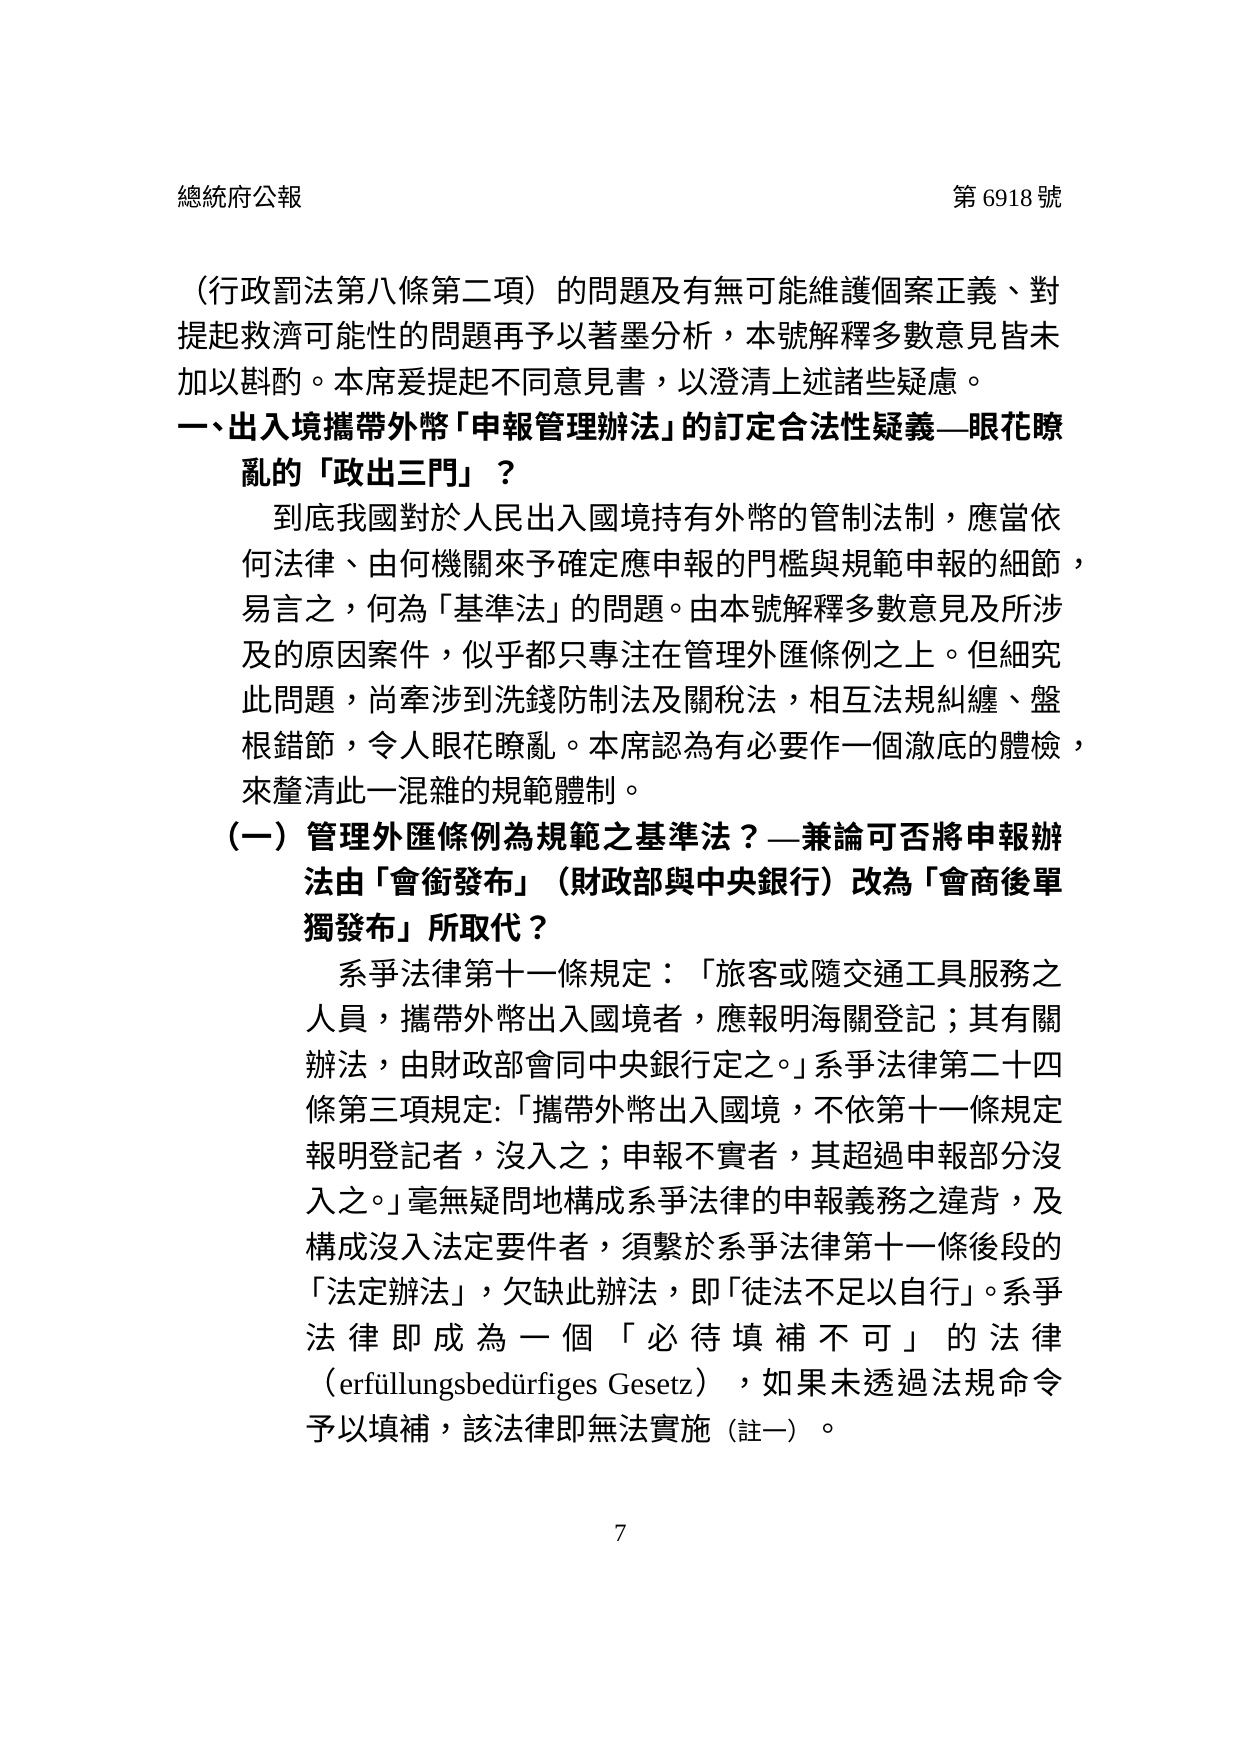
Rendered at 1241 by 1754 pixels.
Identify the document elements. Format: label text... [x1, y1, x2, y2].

text 一、出入境攜帶外幣「申報管理辦法」的訂定合法性疑義—眼花瞭亂的「政出三門」？ [177, 402, 1063, 493]
text 系爭法律第十一條規定：「旅客或隨交通工具服務之人員，攜帶外幣出入國境者，應報明海關登記；其有關辦法，由財政部會同中央銀行定之。」系爭法律第二十四條第三項規定:「攜帶外幣出入國境，不依第十一條規定報明登記者，沒入之；申報不實者，其超過申報部分沒入之。」毫無疑問地構成系爭法律的申報義務之違背，及構成沒入法定要件者，須繫於系爭法律第十一條後段的「法定辦法」，欠缺此辦法，即「徒法不足以自行」。系爭法律即成為一個「必待填補不可」的法律（erfüllungsbedürfiges Gesetz），如果未透過法規命令予以填補，該法律即無法實施（註一）。 [306, 949, 1063, 1449]
text （一）管理外匯條例為規範之基準法？—兼論可否將申報辦法由「會銜發布」（財政部與中央銀行）改為「會商後單獨發布」所取代？ [209, 812, 1063, 949]
text （行政罰法第八條第二項）的問題及有無可能維護個案正義、對提起救濟可能性的問題再予以著墨分析，本號解釋多數意見皆未加以斟酌。本席爰提起不同意見書，以澄清上述諸些疑慮。 [177, 266, 1063, 402]
text 到底我國對於人民出入國境持有外幣的管制法制，應當依何法律、由何機關來予確定應申報的門檻與規範申報的細節，易言之，何為「基準法」的問題。由本號解釋多數意見及所涉及的原因案件，似乎都只專注在管理外匯條例之上。但細究此問題，尚牽涉到洗錢防制法及關稅法，相互法規糾纏、盤根錯節，令人眼花瞭亂。本席認為有必要作一個澈底的體檢，來釐清此一混雜的規範體制。 [241, 493, 1063, 812]
